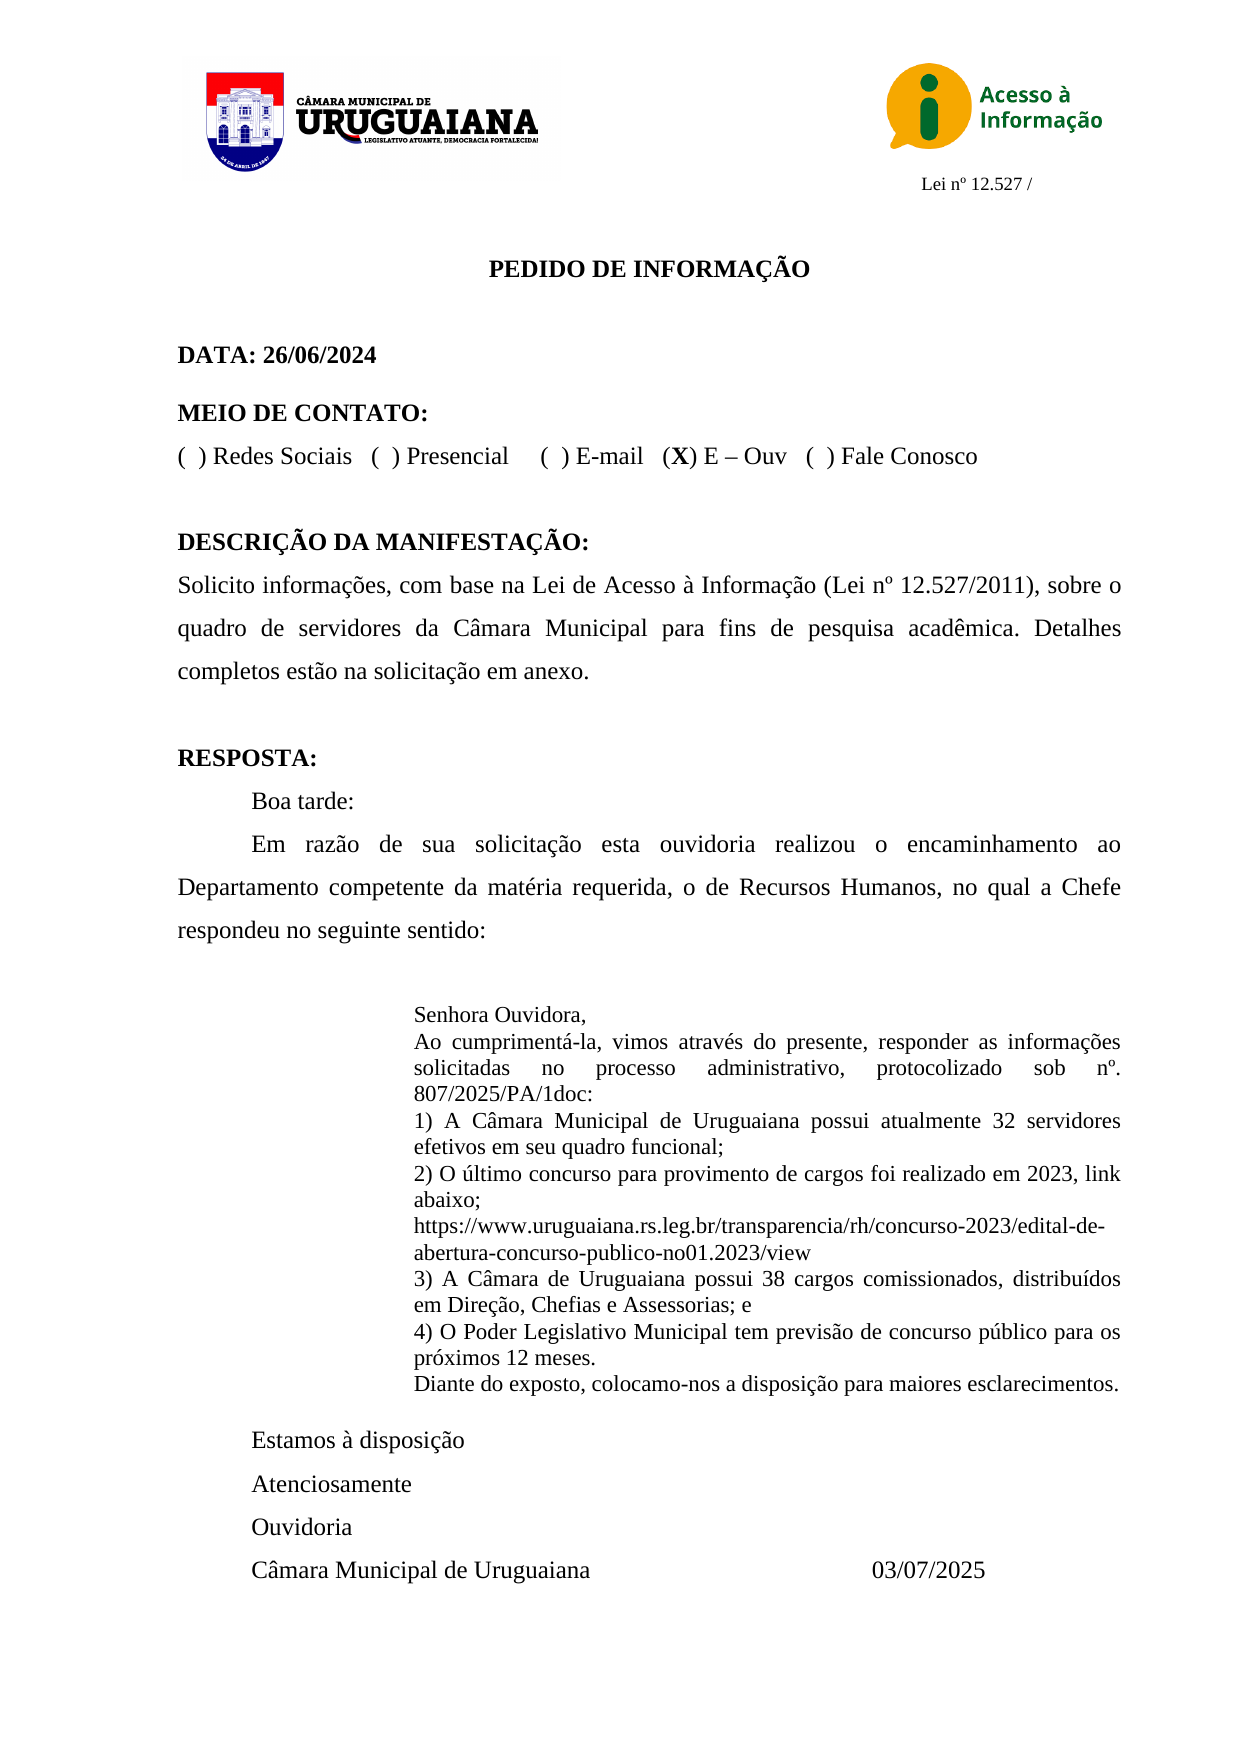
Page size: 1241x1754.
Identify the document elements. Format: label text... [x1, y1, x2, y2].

list 1) A Câmara Municipal de Uruguaiana possui atualmente 32 servidores efetivos em seu quadro funcional; [413, 1107, 1122, 1159]
text PEDIDO DE INFORMAÇÃO [177, 254, 1122, 283]
text Solicito informações, com base na Lei de Acesso à Informação (Lei nº 12.527/2011), sobre o quadro de servidores da Câmara Municipal para fins de pesquisa acadêmica. Detalhes completos estão na solicitação em anexo. [177, 570, 1122, 685]
list Ao cumprimentá-la, vimos através do presente, responder as informações solicitadas no processo administrativo, protocolizado sob nº. 807/2025/PA/1doc: [413, 1028, 1122, 1107]
list Câmara Municipal de Uruguaiana 03/07/2025 [177, 1555, 1122, 1584]
text ( ) Redes Sociais ( ) Presencial ( ) E-mail (X) E – Ouv ( ) Fale Conosco [177, 441, 1122, 469]
list 2) O último concurso para provimento de cargos foi realizado em 2023, link abaixo; [413, 1159, 1122, 1212]
list Senhora Ouvidora, [413, 1001, 1122, 1028]
list Estamos à disposição [177, 1426, 1122, 1454]
list Boa tarde: [177, 786, 1122, 814]
list Ouvidoria [177, 1512, 1122, 1541]
list 3) A Câmara de Uruguaiana possui 38 cargos comissionados, distribuídos em Direção, Chefias e Assessorias; e [413, 1265, 1122, 1318]
picture [886, 63, 1102, 149]
text DATA: 26/06/2024 [177, 340, 1122, 369]
text DESCRIÇÃO DA MANIFESTAÇÃO: [177, 527, 1122, 556]
list Atenciosamente [177, 1469, 1122, 1497]
list 4) O Poder Legislativo Municipal tem previsão de concurso público para os próximos 12 meses. [413, 1318, 1122, 1370]
list Diante do exposto, colocamo-nos a disposição para maiores esclarecimentos. [413, 1370, 1122, 1397]
list RESPOSTA: [177, 743, 1122, 771]
picture [182, 56, 561, 181]
text MEIO DE CONTATO: [177, 398, 1122, 426]
list Em razão de sua solicitação esta ouvidoria realizou o encaminhamento ao Departamento competente da matéria requerida, o de Recursos Humanos, no qual a Chefe respondeu no seguinte sentido: [177, 829, 1122, 944]
list https://www.uruguaiana.rs.leg.br/transparencia/rh/concurso-2023/edital-de-abertura-concurso-publico-no01.2023/view [413, 1212, 1122, 1265]
